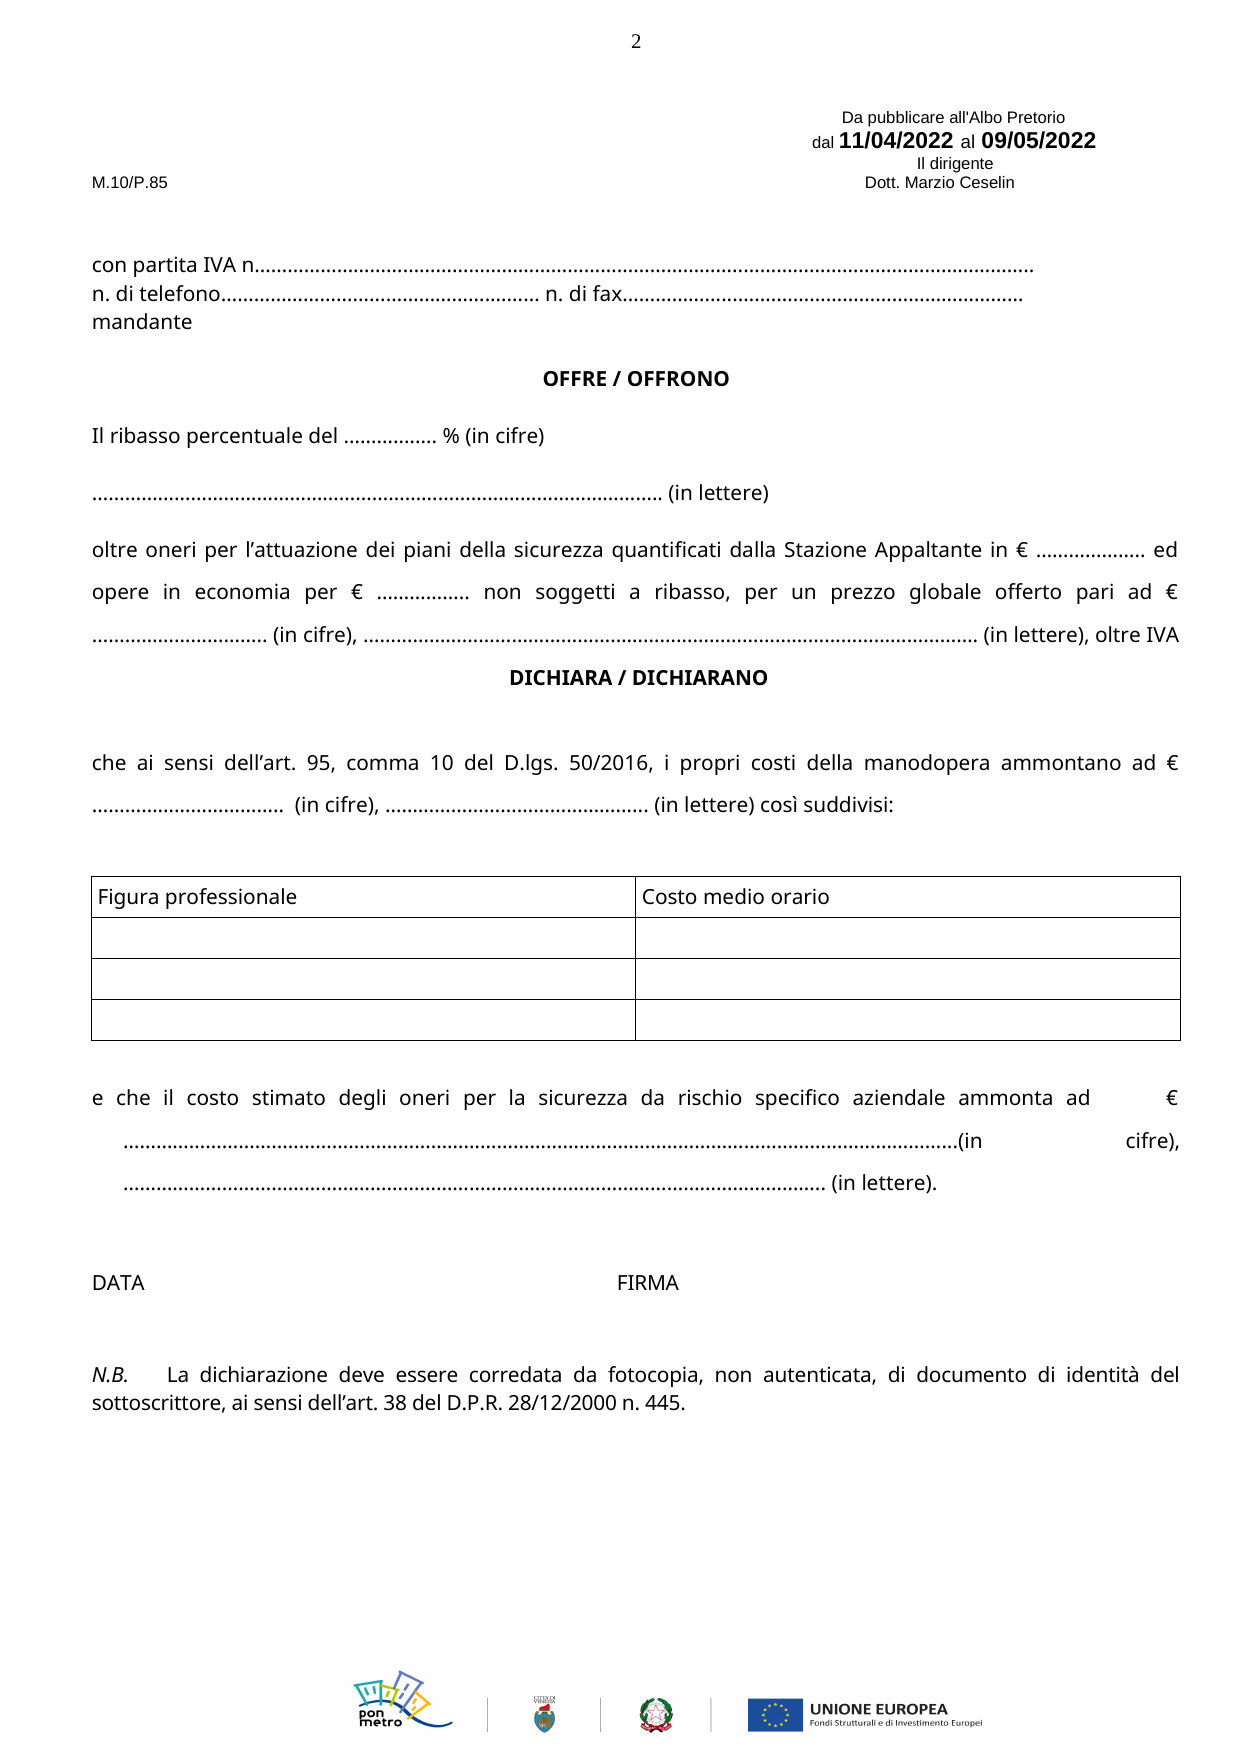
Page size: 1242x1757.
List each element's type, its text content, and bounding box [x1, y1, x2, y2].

text oltre oneri per l’attuazione dei piani della sicurezza quantificati dalla Stazione Appaltante in € ……………….. ed opere in economia per € …………….. non soggetti a ribasso, per un prezzo globale offerto pari ad € ………………………….. (in cifre), …………………………………………………………………………………………………. (in lettere), oltre IVA [92, 535, 1180, 648]
text con partita IVA n……………………………………………………………………………..…………………………………………….. [92, 250, 1180, 279]
table_cell [92, 918, 635, 958]
text DATA FIRMA [92, 1268, 1180, 1297]
table_header Figura professionale [92, 877, 635, 917]
text n. di telefono………………………...……………….……… n. di fax………………...…….……………………………………… [92, 279, 1180, 307]
table_header Costo medio orario [636, 877, 1180, 917]
table_cell [636, 918, 1180, 958]
text che ai sensi dell’art. 95, comma 10 del D.lgs. 50/2016, i propri costi della manodopera ammontano ad € …………………………….. (in cifre), ………………………………………... (in lettere) così suddivisi: [92, 748, 1180, 819]
text DICHIARA / DICHIARANO [92, 663, 1180, 691]
text N.B. La dichiarazione deve essere corredata da fotocopia, non autenticata, di documento di identità del sottoscrittore, ai sensi dell’art. 38 del D.P.R. 28/12/2000 n. 445. [92, 1360, 1180, 1417]
table_cell [92, 1000, 635, 1039]
text mandante [92, 307, 1180, 336]
picture [269, 1643, 1069, 1757]
table_cell [636, 1000, 1180, 1039]
table_cell [92, 959, 635, 998]
text ………………………………………………………………………………………….. (in lettere) [92, 478, 1180, 506]
table_cell [636, 959, 1180, 998]
text OFFRE / OFFRONO [92, 364, 1180, 393]
text Il ribasso percentuale del ……….……. % (in cifre) [92, 421, 1180, 449]
text e che il costo stimato degli oneri per la sicurezza da rischio specifico aziendale ammonta ad € ………………………..…………………………………………………………………………………………………………...(in cifre), ……………………………………………………………………………………………………………….. (in lettere). [92, 1083, 1180, 1197]
